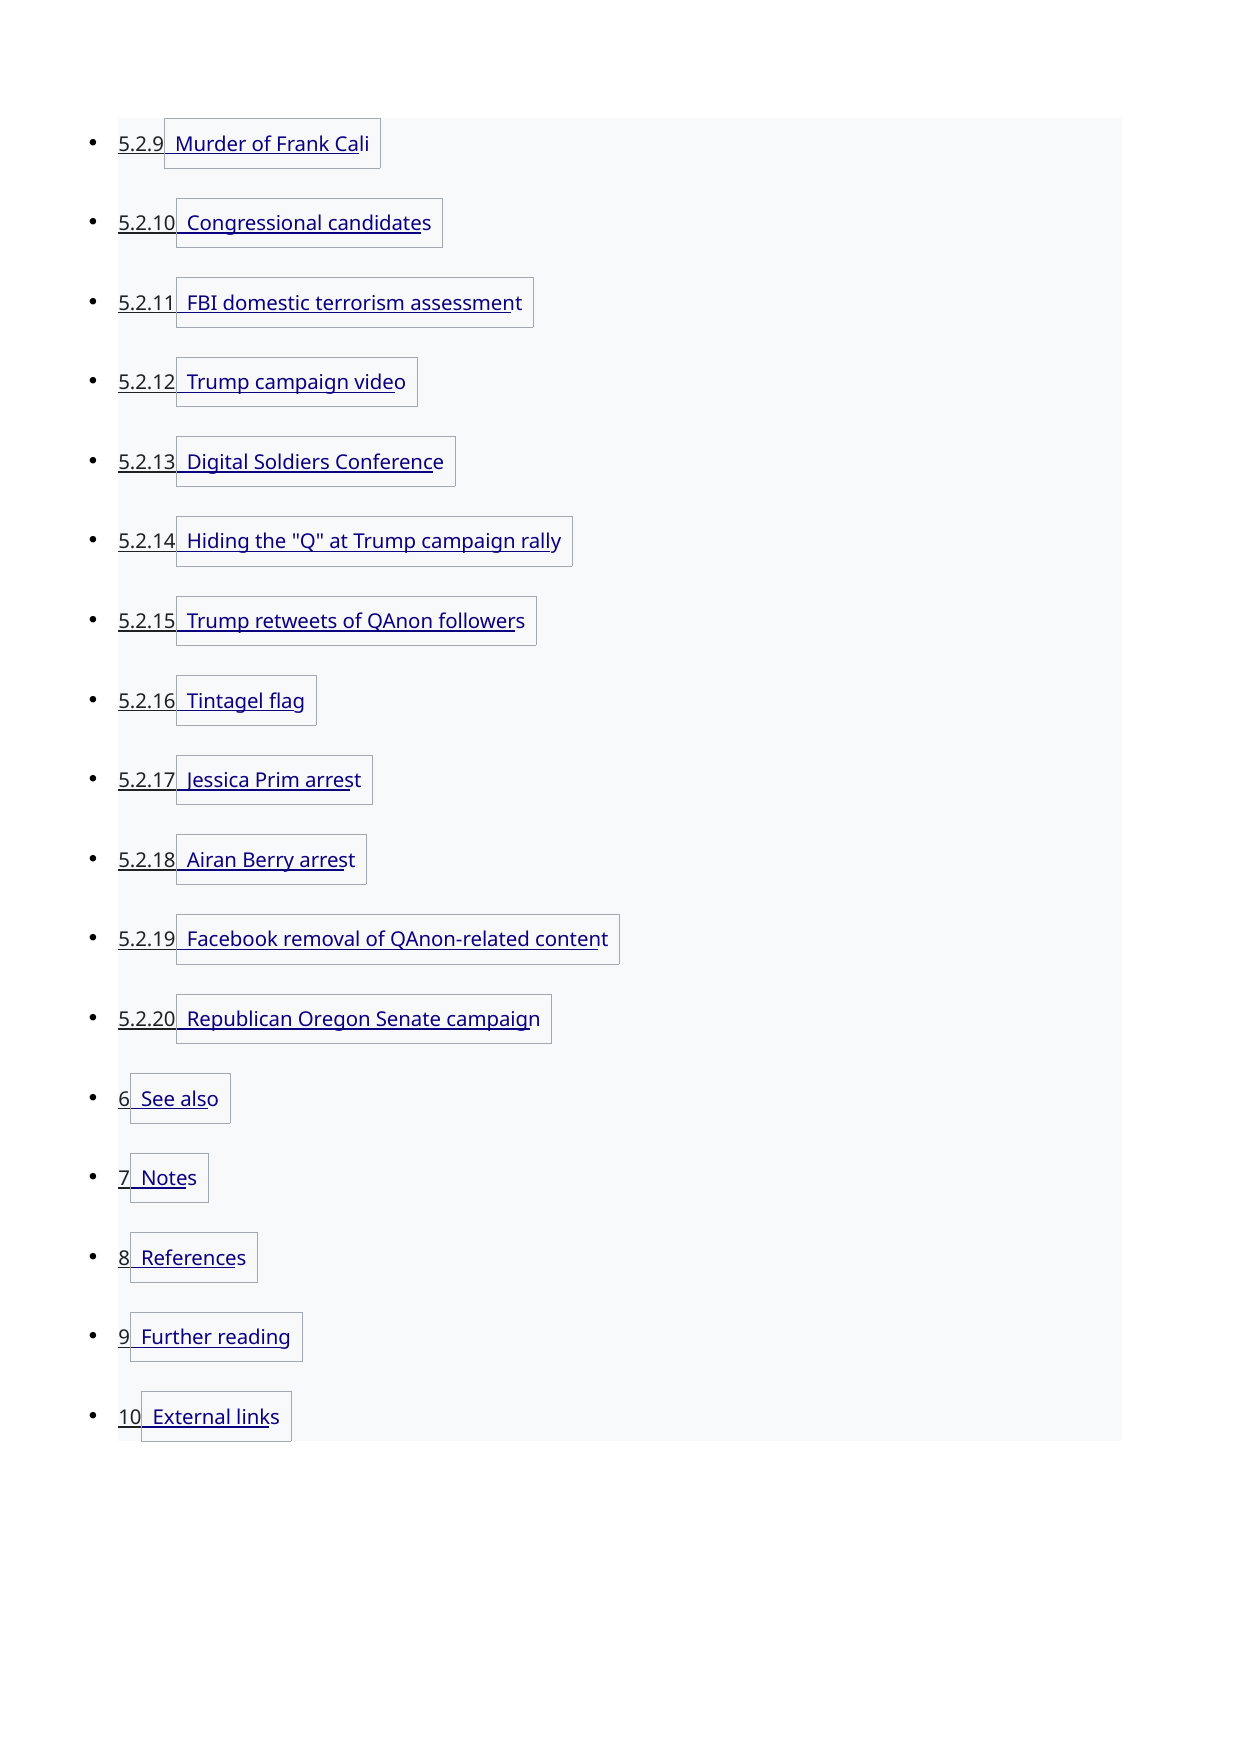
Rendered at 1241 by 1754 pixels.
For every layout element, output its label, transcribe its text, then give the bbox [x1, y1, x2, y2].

list 9 [118, 1312, 130, 1347]
list Tintagel flag [177, 676, 316, 725]
list 5.2.20Republican Oregon Senate campaign [552, 993, 1122, 1043]
list FBI domestic terrorism assessment [177, 278, 533, 327]
list [118, 154, 164, 168]
list [367, 834, 1122, 884]
list Murder of Frank Cali [165, 119, 380, 168]
list [456, 436, 1122, 486]
list [231, 1073, 1122, 1123]
list External links [142, 1392, 291, 1441]
list 5.2.17 [118, 755, 176, 789]
list [534, 277, 1122, 327]
list Further reading [131, 1313, 302, 1361]
list 5.2.14 [118, 516, 176, 551]
list [373, 755, 1122, 804]
list Digital Soldiers Conference [177, 437, 455, 486]
list References [131, 1233, 257, 1282]
list [381, 118, 1122, 168]
list [118, 1189, 130, 1202]
list [118, 791, 176, 804]
list [292, 1391, 1122, 1441]
list [118, 313, 176, 327]
list [620, 914, 1122, 964]
list [118, 393, 176, 407]
list [118, 871, 176, 884]
list 7 [118, 1153, 130, 1187]
list 5.2.9 [118, 118, 164, 153]
list [443, 198, 1122, 247]
list [317, 675, 1122, 725]
list Hiding the "Q" at Trump campaign rally [177, 517, 572, 566]
list [118, 234, 176, 247]
list 5.2.18 [118, 834, 176, 869]
list 5.2.10 [118, 198, 176, 232]
list 10 [118, 1391, 141, 1426]
list Airan Berry arrest [177, 835, 366, 884]
list See also [131, 1074, 230, 1123]
list Jessica Prim arrest [177, 756, 372, 804]
list 5.2.19 [118, 914, 176, 949]
list [118, 473, 176, 486]
list Congressional candidates [177, 199, 442, 247]
list [118, 711, 176, 725]
list [303, 1312, 1122, 1362]
list Facebook removal of QAnon-related content [177, 915, 619, 964]
list Trump retweets of QAnon followers [177, 597, 536, 645]
list [573, 516, 1122, 566]
list Trump campaign video [177, 358, 417, 406]
list 5.2.11 [118, 277, 176, 312]
list 6 [118, 1073, 130, 1108]
list 5.2.20Republican Oregon Senate campaign [118, 993, 551, 1028]
list 5.2.20Republican Oregon Senate campaign [177, 995, 551, 1043]
list 8 [118, 1232, 130, 1267]
list 5.2.13 [118, 436, 176, 471]
list [537, 596, 1122, 645]
list 5.2.12 [118, 357, 176, 392]
list [258, 1232, 1122, 1282]
list [209, 1153, 1122, 1202]
list 5.2.16 [118, 675, 176, 710]
list Notes [131, 1154, 208, 1202]
list 5.2.15 [118, 596, 176, 630]
list [418, 357, 1122, 407]
